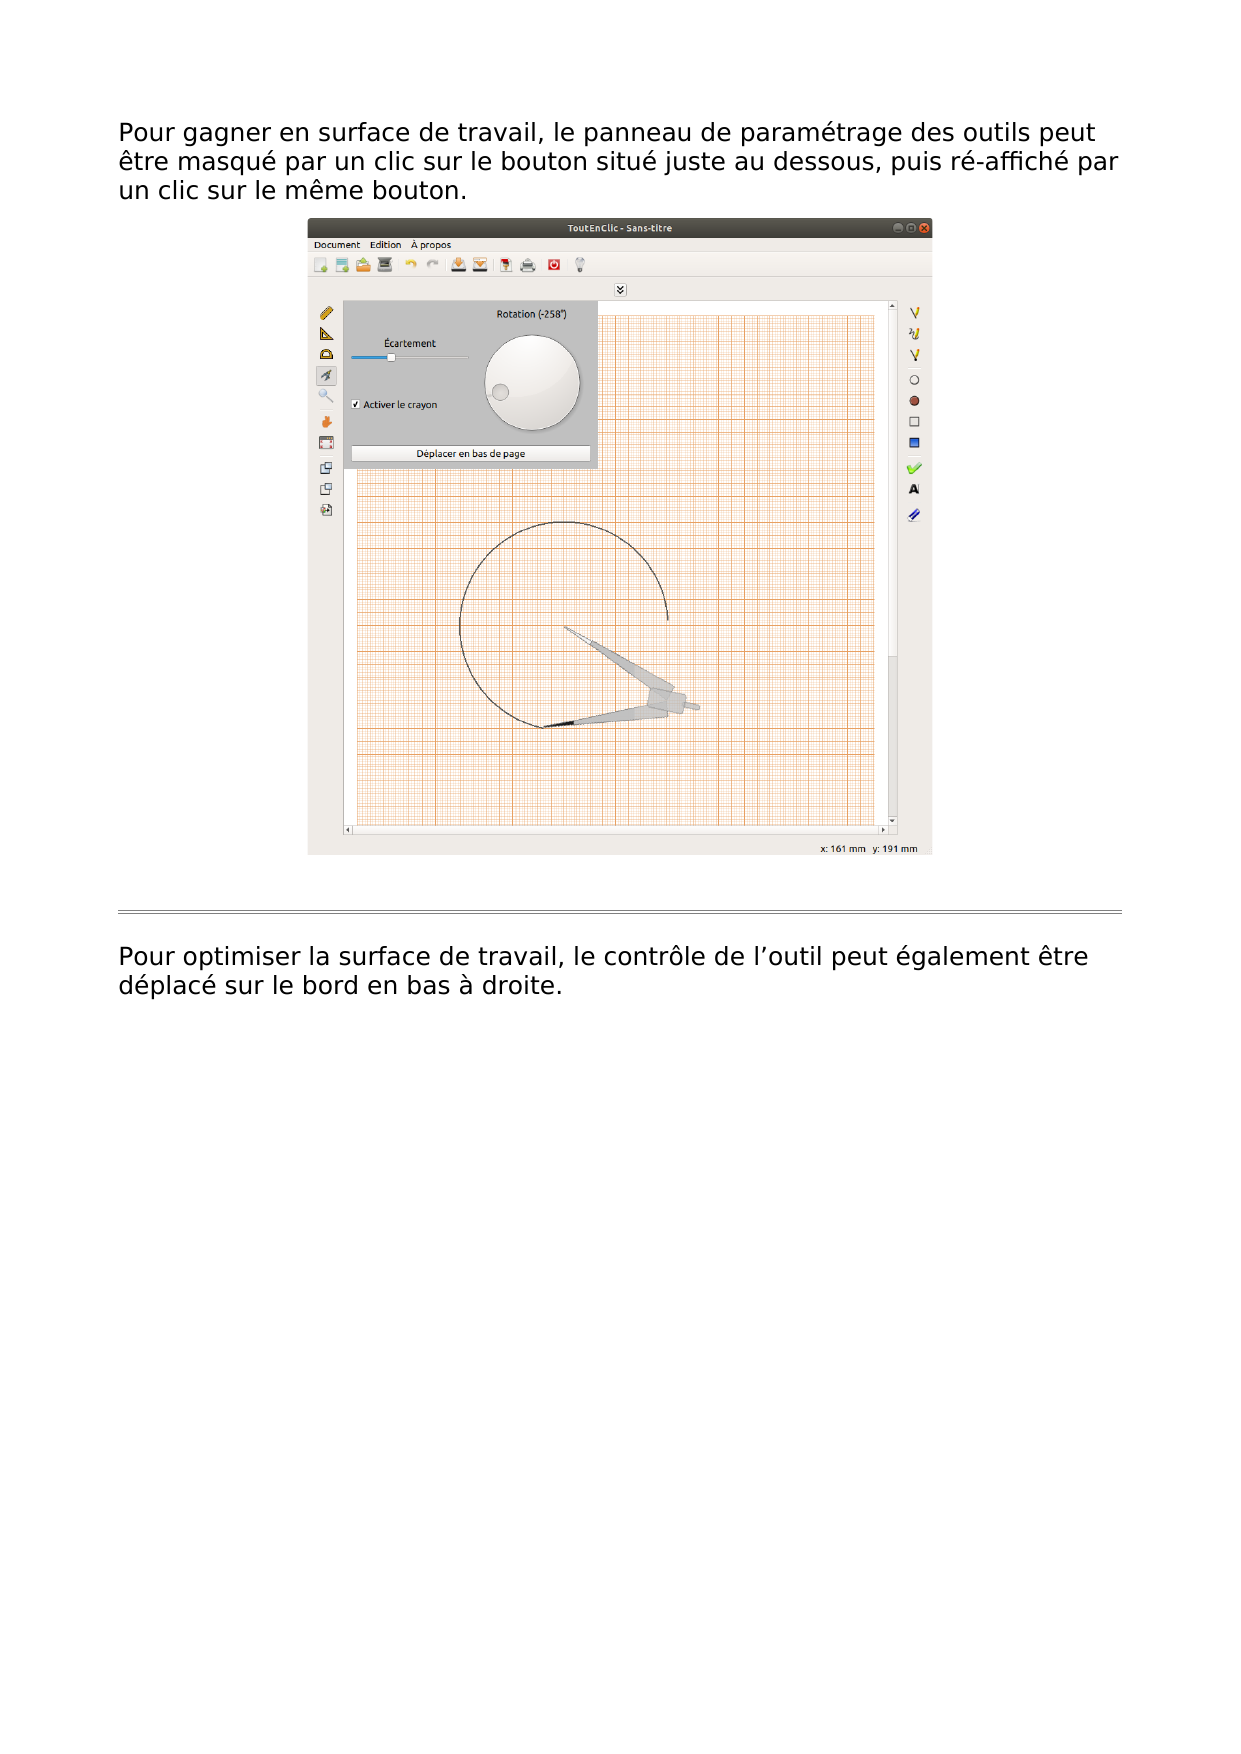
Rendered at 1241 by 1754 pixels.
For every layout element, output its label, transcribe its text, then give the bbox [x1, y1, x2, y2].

picture [307, 218, 933, 855]
text Pour gagner en surface de travail, le panneau de paramétrage des outils peut être masqué par un clic sur le bouton situé juste au dessous, puis ré-affiché par un clic sur le même bouton. [118, 118, 1122, 206]
text Pour optimiser la surface de travail, le contrôle de l’outil peut également être déplacé sur le bord en bas à droite. [118, 942, 1122, 1001]
